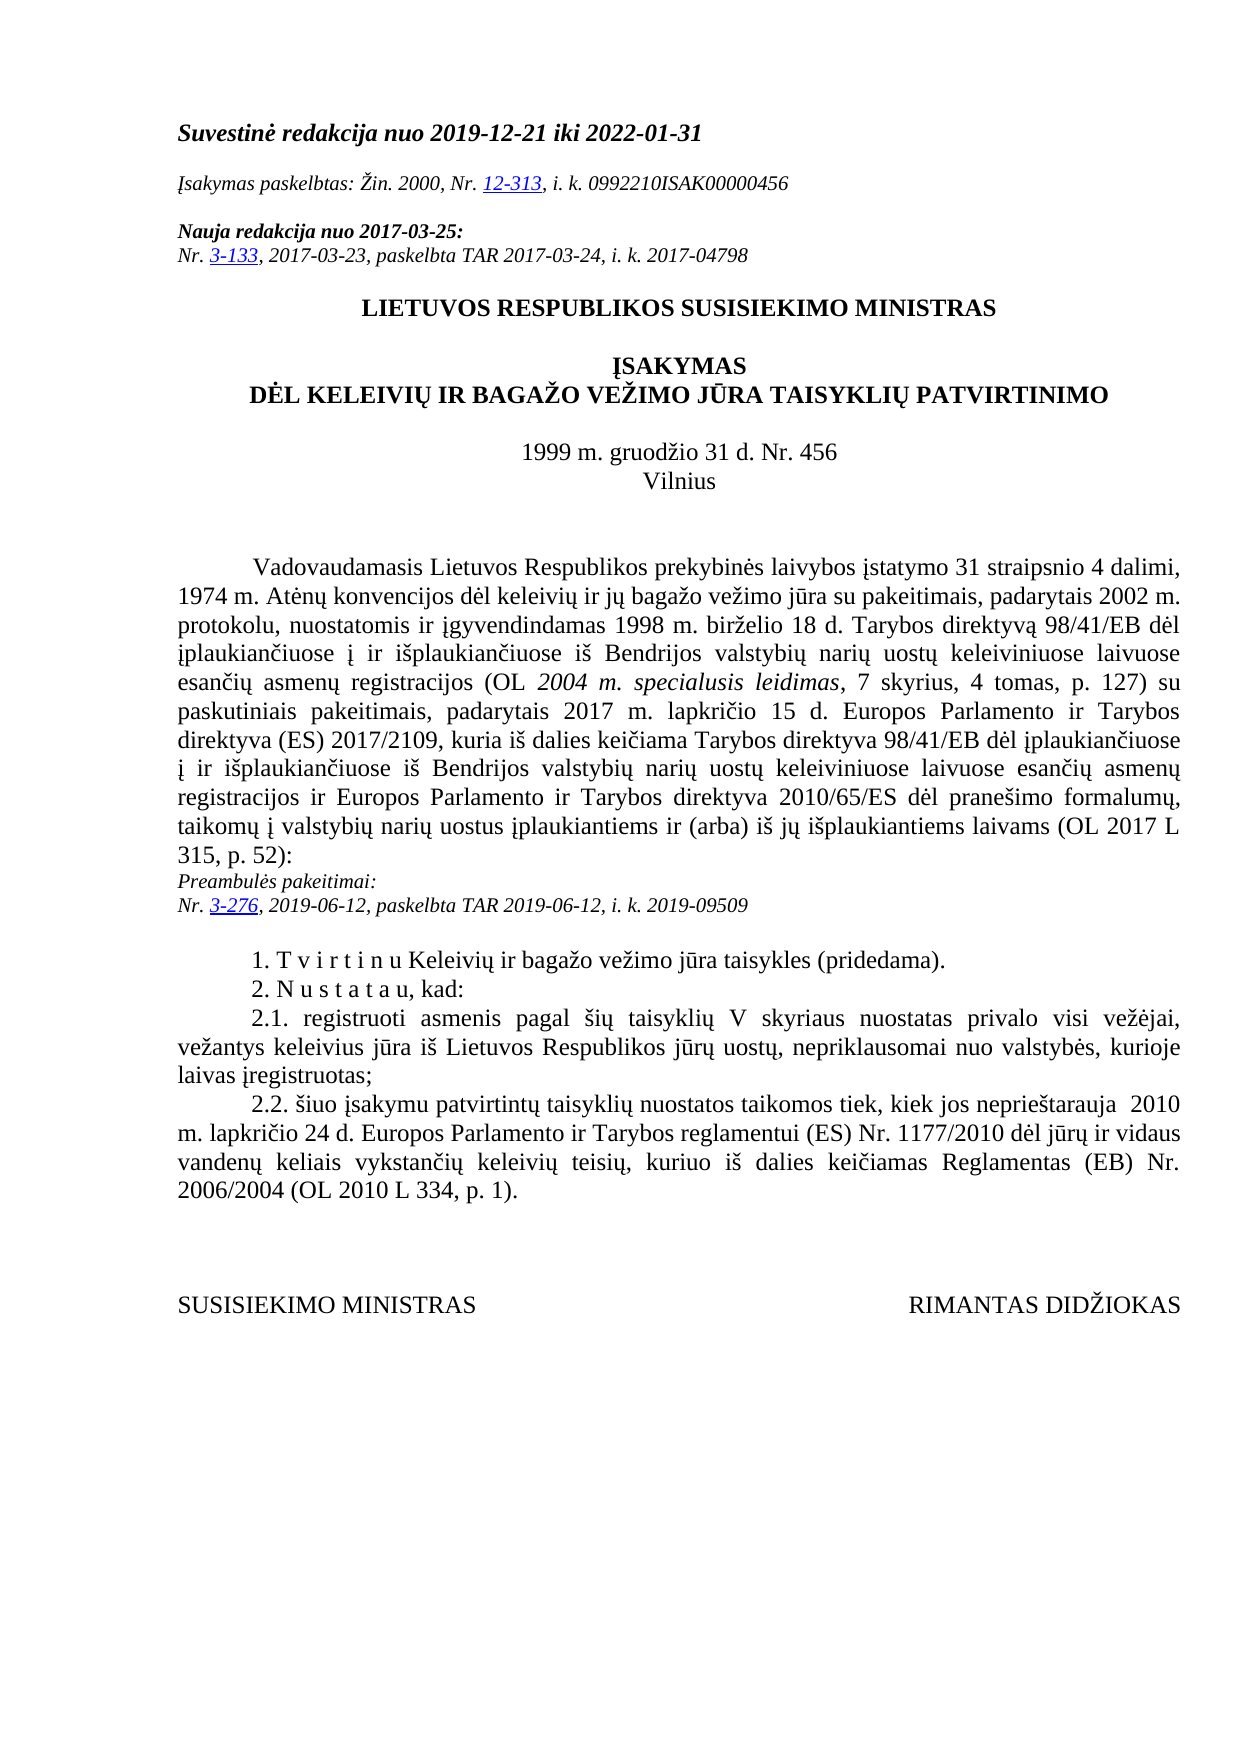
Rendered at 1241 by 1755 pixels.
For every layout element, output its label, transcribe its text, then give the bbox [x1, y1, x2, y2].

text SUSISIEKIMO MINISTRAS RIMANTAS DIDŽIOKAS [177, 1290, 1181, 1319]
text Vadovaudamasis Lietuvos Respublikos prekybinės laivybos įstatymo 31 straipsnio 4 dalimi, 1974 m. Atėnų konvencijos dėl keleivių ir jų bagažo vežimo jūra su pakeitimais, padarytais 2002 m. protokolu, nuostatomis ir įgyvendindamas 1998 m. birželio 18 d. Tarybos direktyvą 98/41/EB dėl įplaukiančiuose į ir išplaukiančiuose iš Bendrijos valstybių narių uostų keleiviniuose laivuose esančių asmenų registracijos (OL 2004 m. specialusis leidimas, 7 skyrius, 4 tomas, p. 127) su paskutiniais pakeitimais, padarytais 2017 m. lapkričio 15 d. Europos Parlamento ir Tarybos direktyva (ES) 2017/2109, kuria iš dalies keičiama Tarybos direktyva 98/41/EB dėl įplaukiančiuose į ir išplaukiančiuose iš Bendrijos valstybių narių uostų keleiviniuose laivuose esančių asmenų registracijos ir Europos Parlamento ir Tarybos direktyva 2010/65/ES dėl pranešimo formalumų, taikomų į valstybių narių uostus įplaukiantiems ir (arba) iš jų išplaukiantiems laivams (OL 2017 L 315, p. 52): [177, 552, 1181, 868]
text LIETUVOS RESPUBLIKOS SUSISIEKIMO MINISTRAS [177, 293, 1181, 322]
text Nauja redakcija nuo 2017-03-25: [177, 219, 1181, 243]
text Suvestinė redakcija nuo 2019-12-21 iki 2022-01-31 [177, 118, 1181, 147]
text 1999 m. gruodžio 31 d. Nr. 456 [177, 437, 1181, 466]
text ĮSAKYMAS [177, 351, 1181, 380]
text 1. T v i r t i n u Keleivių ir bagažo vežimo jūra taisykles (pridedama). [177, 945, 1181, 974]
text 2.1. registruoti asmenis pagal šių taisyklių V skyriaus nuostatas privalo visi vežėjai, vežantys keleivius jūra iš Lietuvos Respublikos jūrų uostų, nepriklausomai nuo valstybės, kurioje laivas įregistruotas; [177, 1003, 1181, 1089]
text DĖL KELEIVIŲ IR BAGAŽO VEŽIMO JŪRA TAISYKLIŲ PATVIRTINIMO [177, 380, 1181, 408]
text Preambulės pakeitimai: [177, 868, 1181, 893]
text Įsakymas paskelbtas: Žin. 2000, Nr. 12-313, i. k. 0992210ISAK00000456 [177, 171, 1181, 195]
text 2.2. šiuo įsakymu patvirtintų taisyklių nuostatos taikomos tiek, kiek jos neprieštarauja 2010 m. lapkričio 24 d. Europos Parlamento ir Tarybos reglamentui (ES) Nr. 1177/2010 dėl jūrų ir vidaus vandenų keliais vykstančių keleivių teisių, kuriuo iš dalies keičiamas Reglamentas (EB) Nr. 2006/2004 (OL 2010 L 334, p. 1). [177, 1089, 1181, 1204]
text Nr. 3-133, 2017-03-23, paskelbta TAR 2017-03-24, i. k. 2017-04798 [177, 243, 1181, 267]
text Vilnius [177, 466, 1181, 495]
text Nr. 3-276, 2019-06-12, paskelbta TAR 2019-06-12, i. k. 2019-09509 [177, 893, 1181, 917]
text 2. N u s t a t a u, kad: [177, 974, 1181, 1003]
